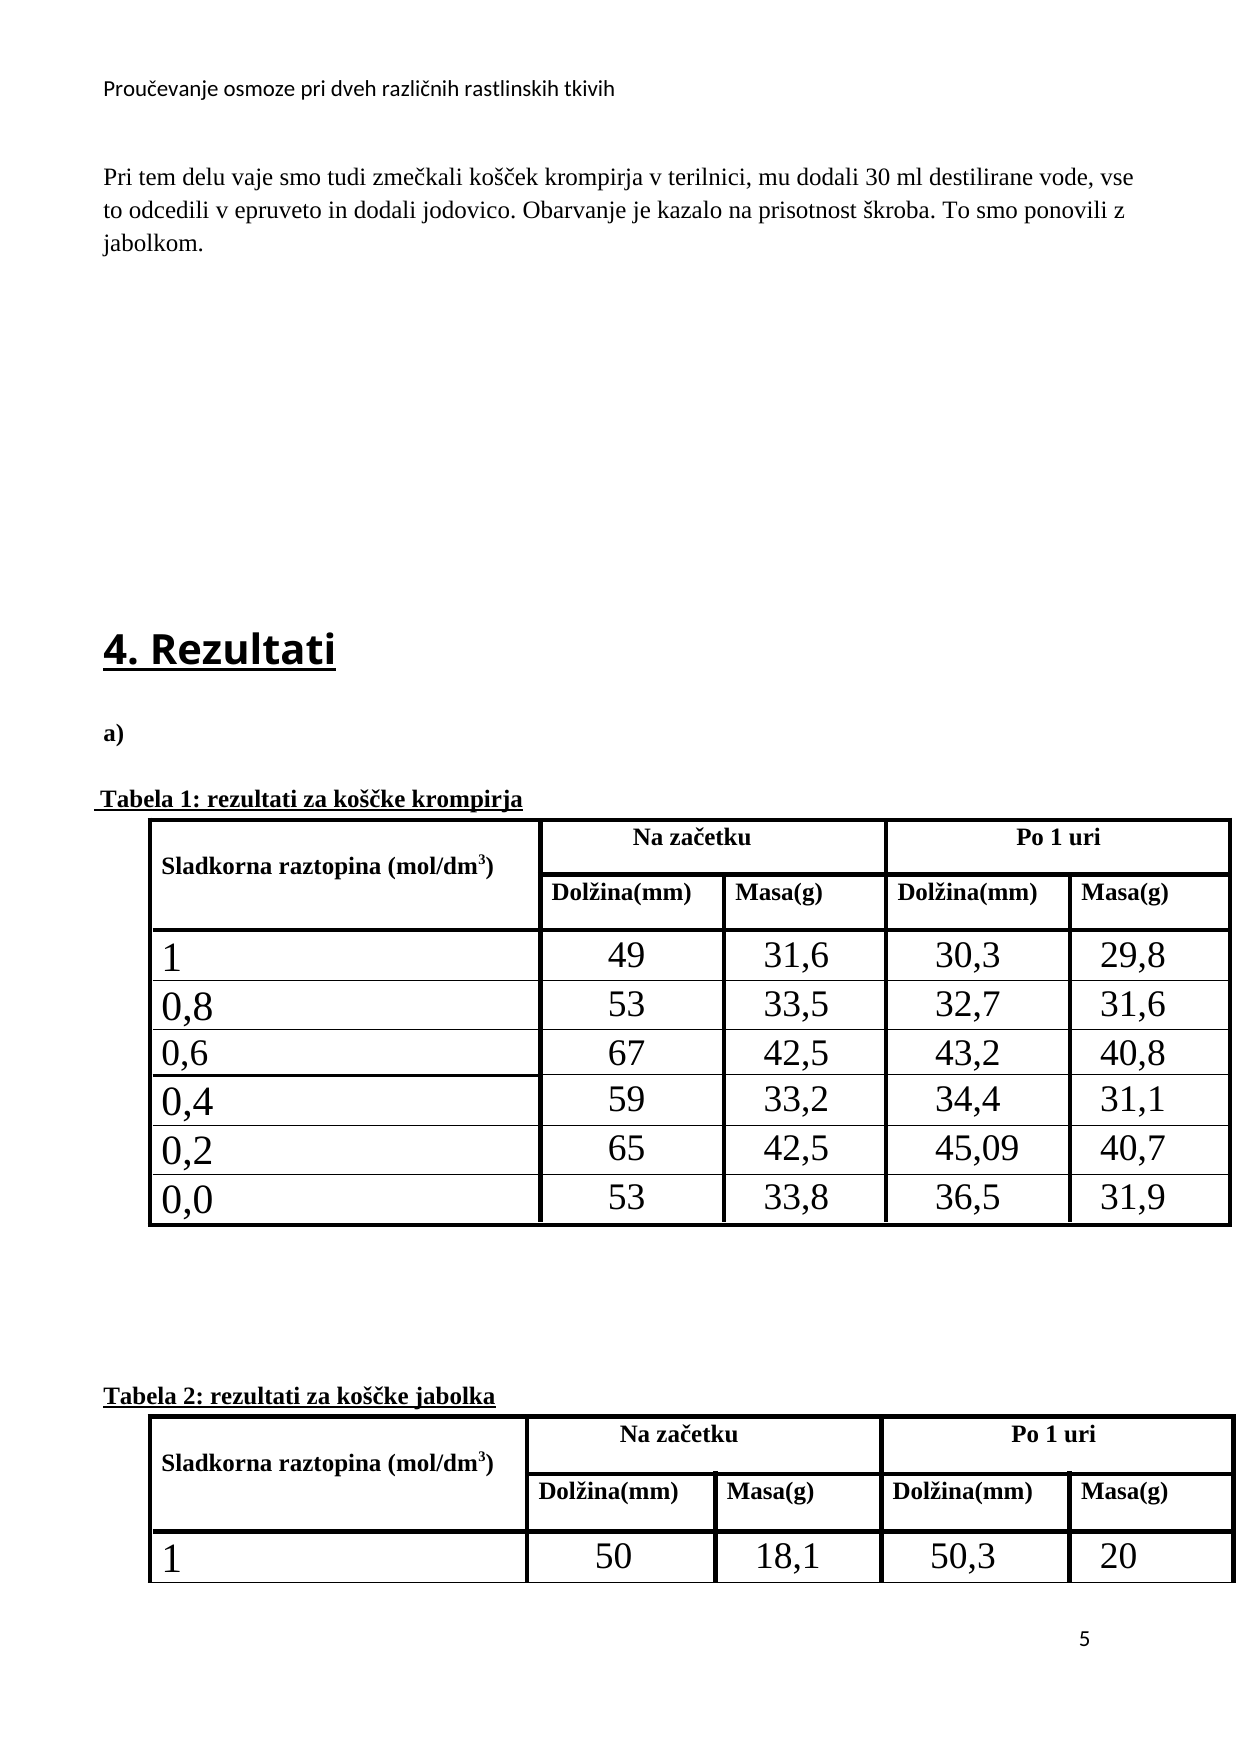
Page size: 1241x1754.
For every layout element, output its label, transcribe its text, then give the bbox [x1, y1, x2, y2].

table_cell 1 [152, 929, 538, 980]
text Tabela 2: rezultati za koščke jabolka [103, 1381, 1134, 1410]
table_cell 1 [152, 1530, 525, 1582]
text Tabela 1: rezultati za koščke krompirja [94, 784, 1134, 813]
table_cell 59 [543, 1075, 722, 1124]
table_cell 31,6 [1072, 981, 1228, 1029]
table_cell 33,2 [726, 1075, 884, 1124]
table_cell 0,6 [152, 1030, 538, 1073]
table_cell Masa(g) [1072, 877, 1228, 928]
table_cell Dolžina(mm) [543, 877, 722, 928]
table_cell 50,3 [884, 1534, 1067, 1582]
table_cell 20 [1072, 1534, 1231, 1582]
table_cell Dolžina(mm) [888, 877, 1068, 928]
table_header Sladkorna raztopina (mol/dm3) [152, 822, 538, 928]
table_cell 42,5 [726, 1030, 884, 1073]
table_cell 42,5 [726, 1126, 884, 1173]
table_cell 31,6 [726, 932, 884, 980]
table_header Na začetku [529, 1419, 879, 1471]
table_cell 31,1 [1072, 1075, 1228, 1124]
table_cell 33,5 [726, 981, 884, 1029]
table_cell 0,2 [152, 1126, 538, 1173]
table_cell 29,8 [1072, 932, 1228, 980]
text a) [103, 718, 1134, 747]
table_cell Masa(g) [718, 1476, 879, 1529]
table_cell 0,8 [152, 981, 538, 1029]
table_cell 53 [543, 1175, 722, 1222]
table_cell 45,09 [888, 1126, 1068, 1173]
table_header Po 1 uri [884, 1419, 1231, 1471]
table_cell 34,4 [888, 1075, 1068, 1124]
table_cell Dolžina(mm) [884, 1476, 1067, 1529]
table_header Sladkorna raztopina (mol/dm3) [152, 1419, 525, 1529]
table_header Na začetku [543, 822, 884, 872]
table_cell 67 [543, 1030, 722, 1073]
table_cell 33,8 [726, 1175, 884, 1222]
table_cell 0,0 [152, 1175, 538, 1222]
table_cell Dolžina(mm) [529, 1476, 713, 1529]
table_cell Masa(g) [1072, 1476, 1231, 1529]
table_cell 40,8 [1072, 1030, 1228, 1073]
table_cell 40,7 [1072, 1126, 1228, 1173]
table_cell 31,9 [1072, 1175, 1228, 1222]
table_cell 49 [543, 932, 722, 980]
text Pri tem delu vaje smo tudi zmečkali košček krompirja v terilnici, mu dodali 30 ml destilirane vode, vse to odcedili v epruveto in dodali jodovico. Obarvanje je kazalo na prisotnost škroba. To smo ponovili z jabolkom. [103, 162, 1134, 257]
table_cell 65 [543, 1126, 722, 1173]
table_cell 50 [529, 1534, 713, 1582]
table_header Po 1 uri [888, 822, 1228, 872]
table_cell 53 [543, 981, 722, 1029]
table_cell 32,7 [888, 981, 1068, 1029]
table_cell 30,3 [888, 932, 1068, 980]
table_cell 0,4 [152, 1075, 538, 1124]
table_cell 18,1 [718, 1534, 879, 1582]
table_cell 36,5 [888, 1175, 1068, 1222]
table_cell Masa(g) [726, 877, 884, 928]
text 4. Rezultati [103, 620, 1134, 677]
table_cell 43,2 [888, 1030, 1068, 1073]
